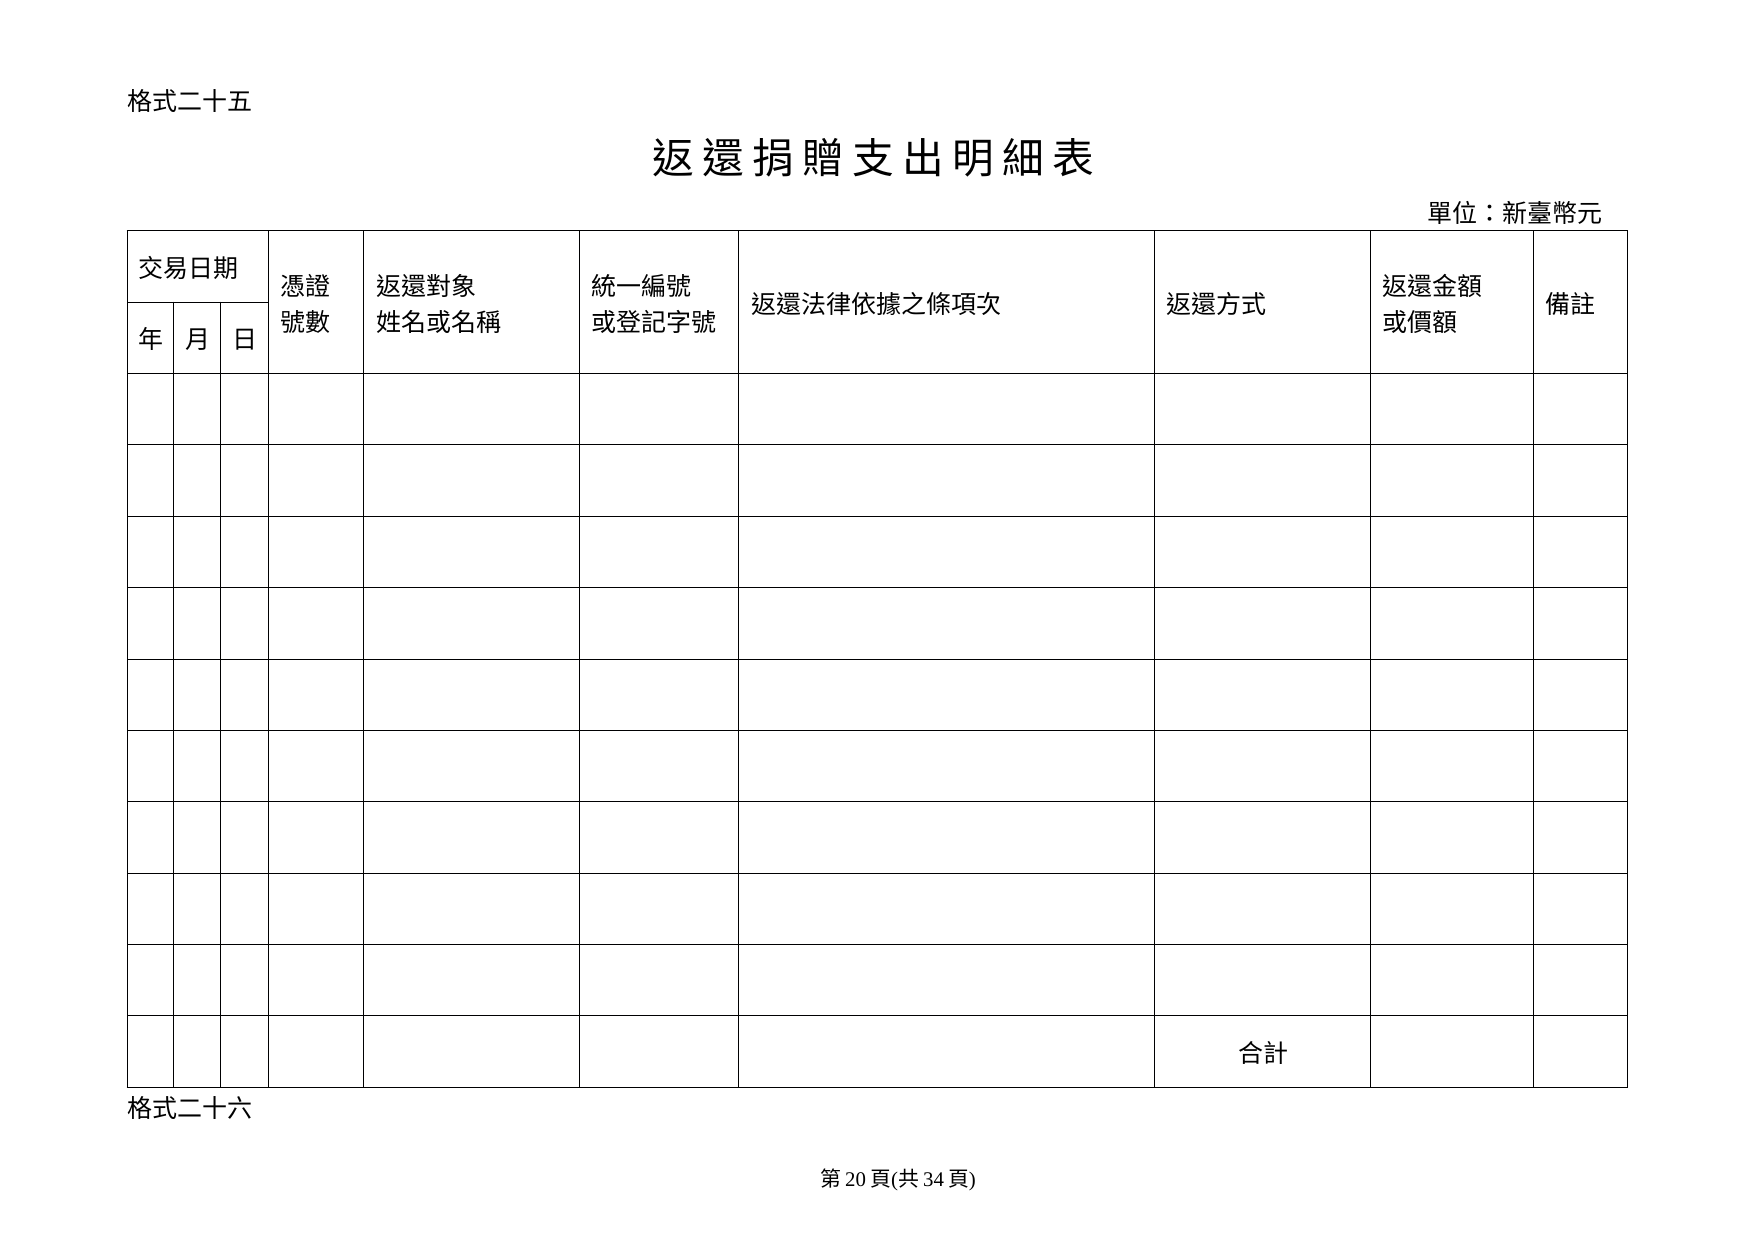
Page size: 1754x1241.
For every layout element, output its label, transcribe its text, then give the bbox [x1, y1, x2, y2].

table_cell [739, 660, 1154, 730]
table_cell [221, 588, 268, 658]
table_cell [221, 731, 268, 801]
table_cell [1155, 660, 1370, 730]
table_cell [128, 660, 173, 730]
table_cell [221, 802, 268, 872]
table_cell [174, 802, 220, 872]
table_cell [174, 374, 220, 444]
table_cell [174, 517, 220, 587]
table_cell [1371, 588, 1533, 658]
table_cell [221, 945, 268, 1015]
table_cell [364, 445, 579, 516]
table_cell [128, 445, 173, 516]
table_cell [1534, 445, 1627, 516]
table_cell [364, 588, 579, 658]
table_header 備註 [1534, 231, 1627, 373]
table_cell [1534, 1016, 1627, 1087]
table_cell [739, 874, 1154, 944]
table_cell [580, 445, 738, 516]
table_cell [1371, 660, 1533, 730]
table_cell [269, 517, 363, 587]
table_cell [580, 874, 738, 944]
table_cell [580, 588, 738, 658]
table_cell [1155, 945, 1370, 1015]
table_cell [128, 517, 173, 587]
table_cell [739, 731, 1154, 801]
table_cell [580, 660, 738, 730]
text 單位：新臺幣元 [127, 193, 1602, 230]
table_cell [739, 945, 1154, 1015]
table_header 統一編號 或登記字號 [580, 231, 738, 373]
table_cell [739, 588, 1154, 658]
table_cell [221, 517, 268, 587]
table_cell [174, 660, 220, 730]
table_cell [364, 1016, 579, 1087]
table_cell [221, 660, 268, 730]
table_cell [174, 445, 220, 516]
table_cell [364, 945, 579, 1015]
table_cell [1534, 374, 1627, 444]
text 返還捐贈支出明細表 [127, 118, 1627, 193]
table_cell [128, 945, 173, 1015]
table_cell [128, 802, 173, 872]
text 格式二十六 [127, 1088, 1627, 1125]
table_cell [739, 517, 1154, 587]
table_cell [174, 945, 220, 1015]
table_header 返還法律依據之條項次 [739, 231, 1154, 373]
table_cell [269, 802, 363, 872]
table_header 返還對象 姓名或名稱 [364, 231, 579, 373]
table_cell [1534, 945, 1627, 1015]
table_cell [269, 874, 363, 944]
table_cell [1371, 874, 1533, 944]
table_cell [174, 731, 220, 801]
table_cell 合計 [1155, 1016, 1370, 1087]
table_cell [1371, 517, 1533, 587]
table_cell [1371, 945, 1533, 1015]
table_cell [739, 445, 1154, 516]
table_cell [739, 802, 1154, 872]
table_cell [128, 374, 173, 444]
table_cell [221, 1016, 268, 1087]
table_cell [1155, 445, 1370, 516]
table_cell 月 [174, 303, 220, 373]
table_cell [269, 588, 363, 658]
table_cell [1534, 802, 1627, 872]
table_cell [1371, 731, 1533, 801]
table_cell [221, 445, 268, 516]
text 格式二十五 [127, 80, 1627, 118]
table_cell [364, 374, 579, 444]
table_cell [364, 660, 579, 730]
table_cell [580, 945, 738, 1015]
table_header 返還金額 或價額 [1371, 231, 1533, 373]
table_cell [128, 588, 173, 658]
table_cell [269, 445, 363, 516]
table_cell [1155, 374, 1370, 444]
table_cell [1534, 874, 1627, 944]
table_cell [269, 731, 363, 801]
table_cell [1534, 660, 1627, 730]
table_cell 日 [221, 303, 268, 373]
table_cell [128, 731, 173, 801]
table_cell [221, 374, 268, 444]
table_cell [1155, 731, 1370, 801]
table_cell [364, 802, 579, 872]
table_cell [174, 1016, 220, 1087]
table_cell [1534, 731, 1627, 801]
table_cell [269, 660, 363, 730]
table_cell [174, 874, 220, 944]
table_cell [739, 1016, 1154, 1087]
table_cell [269, 945, 363, 1015]
table_cell [364, 874, 579, 944]
table_cell [364, 731, 579, 801]
table_header 交易日期 [128, 231, 268, 302]
table_cell [580, 802, 738, 872]
table_cell [1371, 445, 1533, 516]
table_cell [221, 874, 268, 944]
table_cell [580, 374, 738, 444]
table_cell [1155, 874, 1370, 944]
table_cell [128, 874, 173, 944]
table_cell [1155, 588, 1370, 658]
table_cell [1371, 802, 1533, 872]
table_cell [174, 588, 220, 658]
table_cell 年 [128, 303, 173, 373]
table_cell [580, 517, 738, 587]
table_cell [739, 374, 1154, 444]
table_cell [269, 374, 363, 444]
table_cell [1371, 1016, 1533, 1087]
table_cell [580, 731, 738, 801]
table_cell [1155, 802, 1370, 872]
table_header 返還方式 [1155, 231, 1370, 373]
table_cell [1534, 588, 1627, 658]
table_cell [1371, 374, 1533, 444]
table_cell [128, 1016, 173, 1087]
table_cell [580, 1016, 738, 1087]
table_header 憑證 號數 [269, 231, 363, 373]
table_cell [269, 1016, 363, 1087]
table_cell [1155, 517, 1370, 587]
table_cell [364, 517, 579, 587]
table_cell [1534, 517, 1627, 587]
